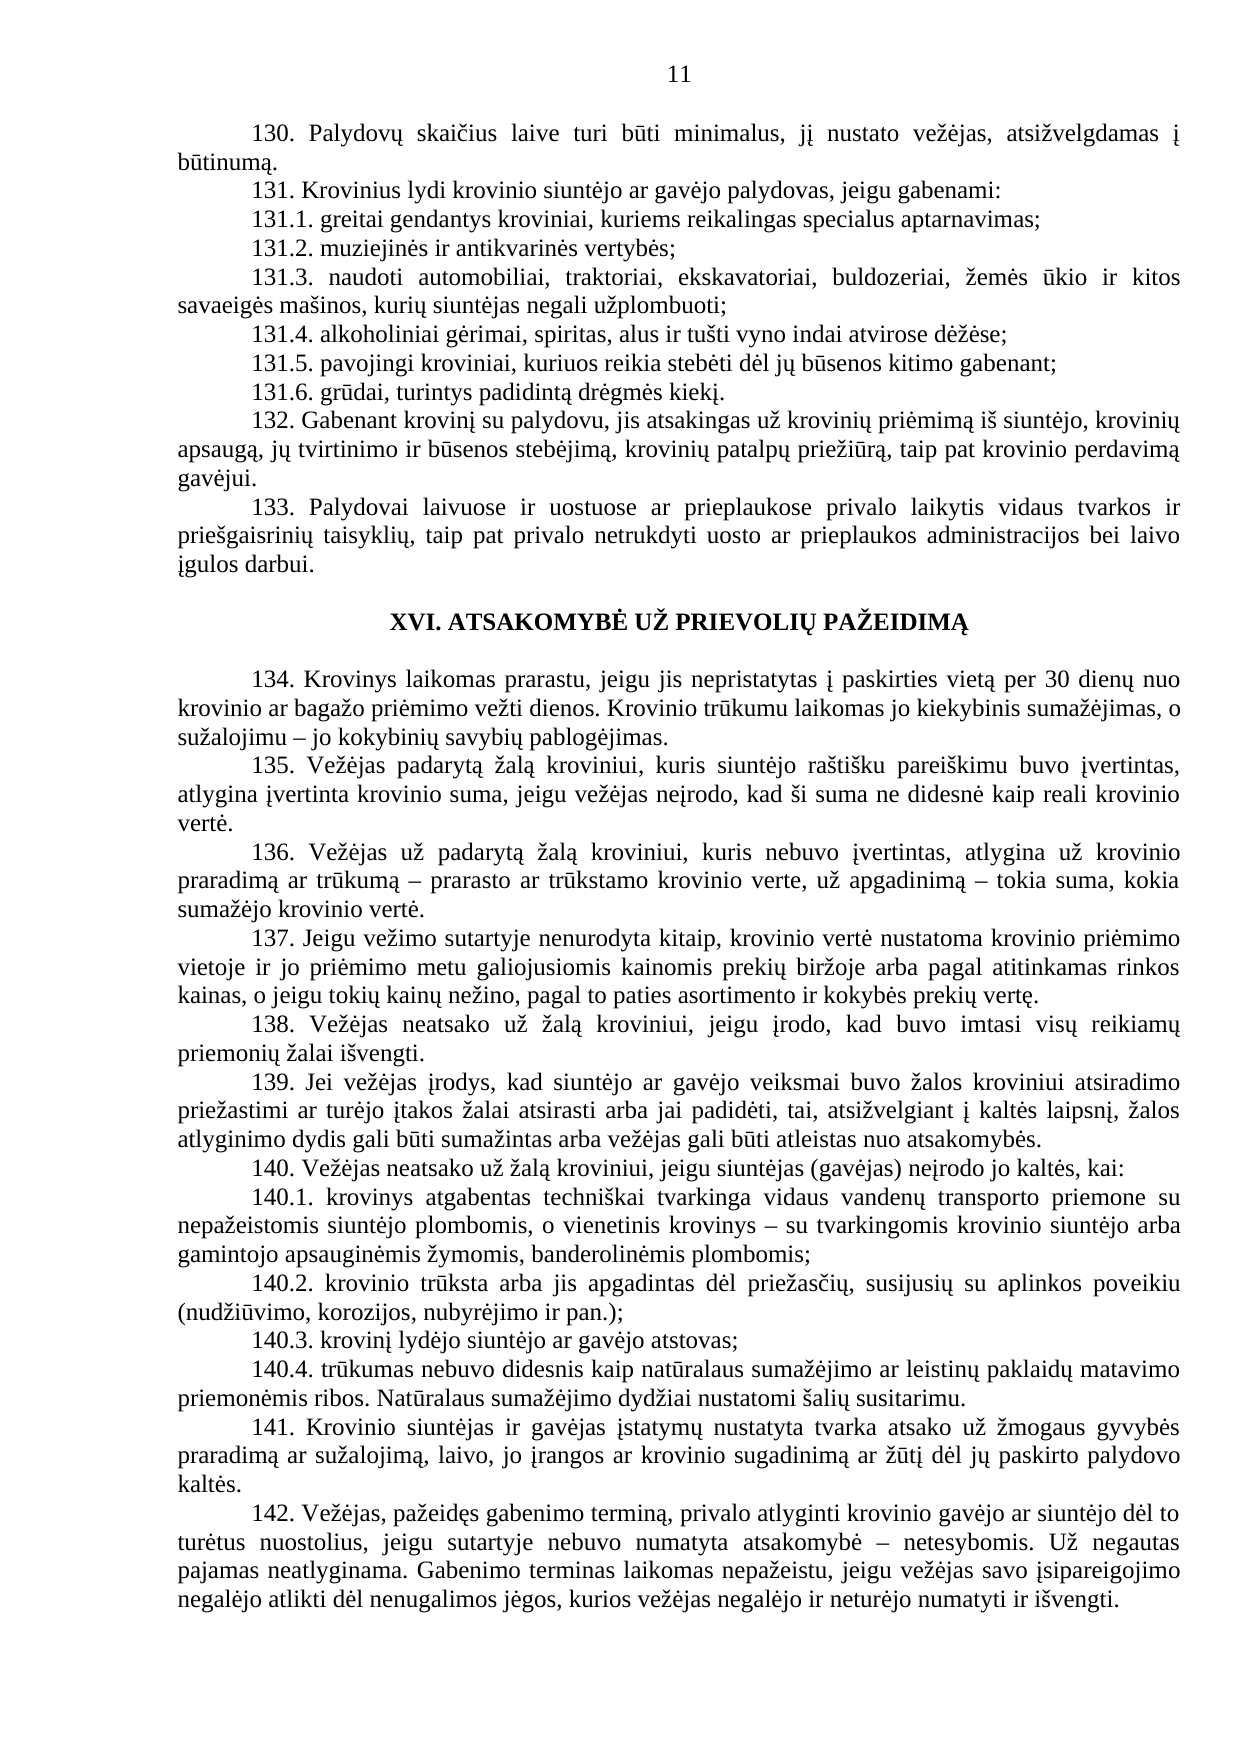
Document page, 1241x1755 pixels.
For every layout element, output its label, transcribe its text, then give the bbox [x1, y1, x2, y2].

text XVI. ATSAKOMYBĖ UŽ PRIEVOLIŲ PAŽEIDIMĄ [177, 607, 1181, 636]
text 140.2. krovinio trūksta arba jis apgadintas dėl priežasčių, susijusių su aplinkos poveikiu (nudžiūvimo, korozijos, nubyrėjimo ir pan.); [177, 1268, 1181, 1326]
text 134. Krovinys laikomas prarastu, jeigu jis nepristatytas į paskirties vietą per 30 dienų nuo krovinio ar bagažo priėmimo vežti dienos. Krovinio trūkumu laikomas jo kiekybinis sumažėjimas, o sužalojimu – jo kokybinių savybių pablogėjimas. [177, 664, 1181, 751]
text 139. Jei vežėjas įrodys, kad siuntėjo ar gavėjo veiksmai buvo žalos kroviniui atsiradimo priežastimi ar turėjo įtakos žalai atsirasti arba jai padidėti, tai, atsižvelgiant į kaltės laipsnį, žalos atlyginimo dydis gali būti sumažintas arba vežėjas gali būti atleistas nuo atsakomybės. [177, 1067, 1181, 1153]
text 133. Palydovai laivuose ir uostuose ar prieplaukose privalo laikytis vidaus tvarkos ir priešgaisrinių taisyklių, taip pat privalo netrukdyti uosto ar prieplaukos administracijos bei laivo įgulos darbui. [177, 492, 1181, 578]
text 140.1. krovinys atgabentas techniškai tvarkinga vidaus vandenų transporto priemone su nepažeistomis siuntėjo plombomis, o vienetinis krovinys – su tvarkingomis krovinio siuntėjo arba gamintojo apsauginėmis žymomis, banderolinėmis plombomis; [177, 1182, 1181, 1268]
text 131.5. pavojingi kroviniai, kuriuos reikia stebėti dėl jų būsenos kitimo gabenant; [177, 348, 1181, 377]
text 140. Vežėjas neatsako už žalą kroviniui, jeigu siuntėjas (gavėjas) neįrodo jo kaltės, kai: [177, 1153, 1181, 1182]
text 138. Vežėjas neatsako už žalą kroviniui, jeigu įrodo, kad buvo imtasi visų reikiamų priemonių žalai išvengti. [177, 1009, 1181, 1067]
text 140.4. trūkumas nebuvo didesnis kaip natūralaus sumažėjimo ar leistinų paklaidų matavimo priemonėmis ribos. Natūralaus sumažėjimo dydžiai nustatomi šalių susitarimu. [177, 1354, 1181, 1412]
text 131. Krovinius lydi krovinio siuntėjo ar gavėjo palydovas, jeigu gabenami: [177, 176, 1181, 204]
text 132. Gabenant krovinį su palydovu, jis atsakingas už krovinių priėmimą iš siuntėjo, krovinių apsaugą, jų tvirtinimo ir būsenos stebėjimą, krovinių patalpų priežiūrą, taip pat krovinio perdavimą gavėjui. [177, 406, 1181, 492]
text 131.6. grūdai, turintys padidintą drėgmės kiekį. [177, 377, 1181, 406]
text 136. Vežėjas už padarytą žalą kroviniui, kuris nebuvo įvertintas, atlygina už krovinio praradimą ar trūkumą – prarasto ar trūkstamo krovinio verte, už apgadinimą – tokia suma, kokia sumažėjo krovinio vertė. [177, 837, 1181, 923]
text 131.4. alkoholiniai gėrimai, spiritas, alus ir tušti vyno indai atvirose dėžėse; [177, 319, 1181, 348]
text 131.1. greitai gendantys kroviniai, kuriems reikalingas specialus aptarnavimas; [177, 204, 1181, 233]
text 137. Jeigu vežimo sutartyje nenurodyta kitaip, krovinio vertė nustatoma krovinio priėmimo vietoje ir jo priėmimo metu galiojusiomis kainomis prekių biržoje arba pagal atitinkamas rinkos kainas, o jeigu tokių kainų nežino, pagal to paties asortimento ir kokybės prekių vertę. [177, 923, 1181, 1009]
text 140.3. krovinį lydėjo siuntėjo ar gavėjo atstovas; [177, 1326, 1181, 1354]
text 141. Krovinio siuntėjas ir gavėjas įstatymų nustatyta tvarka atsako už žmogaus gyvybės praradimą ar sužalojimą, laivo, jo įrangos ar krovinio sugadinimą ar žūtį dėl jų paskirto palydovo kaltės. [177, 1412, 1181, 1498]
text 142. Vežėjas, pažeidęs gabenimo terminą, privalo atlyginti krovinio gavėjo ar siuntėjo dėl to turėtus nuostolius, jeigu sutartyje nebuvo numatyta atsakomybė – netesybomis. Už negautas pajamas neatlyginama. Gabenimo terminas laikomas nepažeistu, jeigu vežėjas savo įsipareigojimo negalėjo atlikti dėl nenugalimos jėgos, kurios vežėjas negalėjo ir neturėjo numatyti ir išvengti. [177, 1498, 1181, 1613]
text 131.3. naudoti automobiliai, traktoriai, ekskavatoriai, buldozeriai, žemės ūkio ir kitos savaeigės mašinos, kurių siuntėjas negali užplombuoti; [177, 262, 1181, 319]
text 135. Vežėjas padarytą žalą kroviniui, kuris siuntėjo raštišku pareiškimu buvo įvertintas, atlygina įvertinta krovinio suma, jeigu vežėjas neįrodo, kad ši suma ne didesnė kaip reali krovinio vertė. [177, 751, 1181, 837]
text 130. Palydovų skaičius laive turi būti minimalus, jį nustato vežėjas, atsižvelgdamas į būtinumą. [177, 118, 1181, 176]
text 131.2. muziejinės ir antikvarinės vertybės; [177, 233, 1181, 262]
